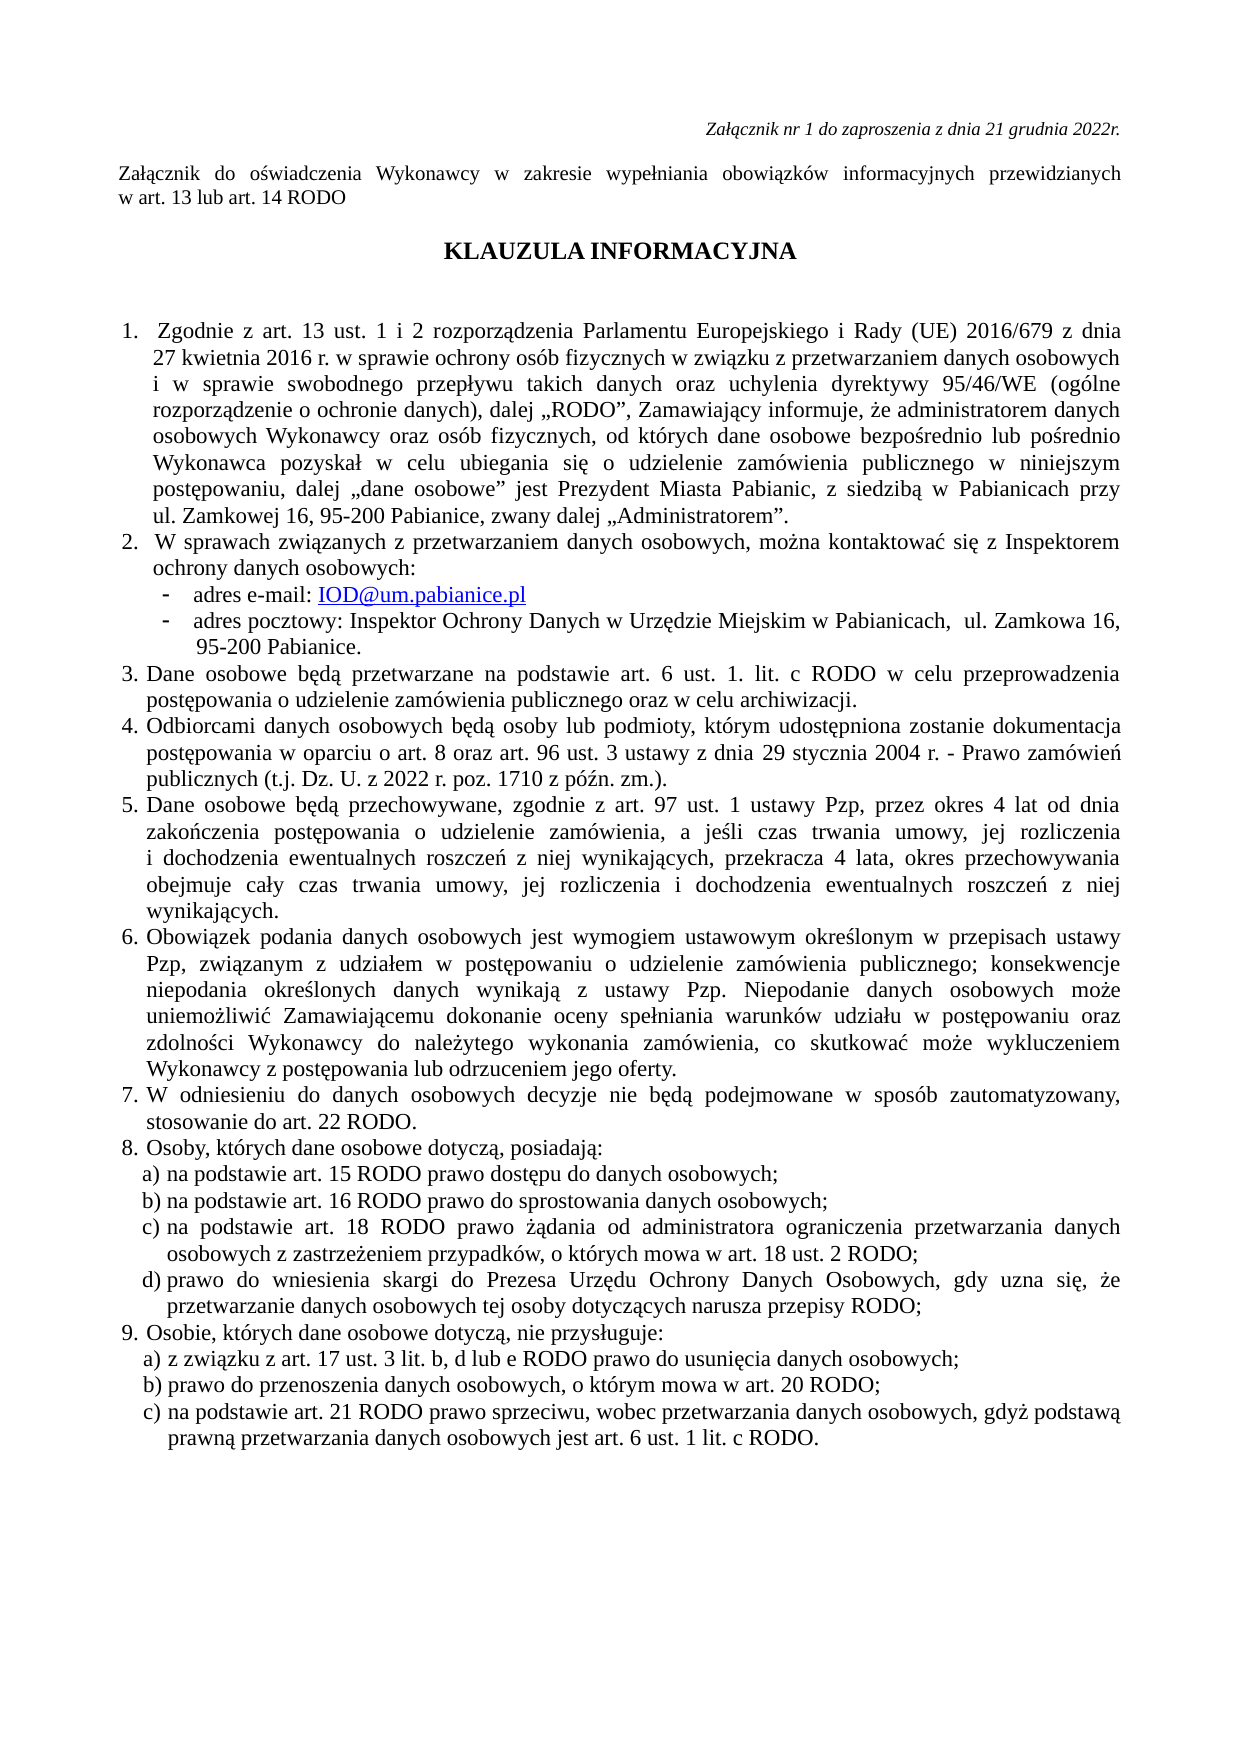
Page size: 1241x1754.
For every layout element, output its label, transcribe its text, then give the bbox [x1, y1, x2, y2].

text Załącznik do oświadczenia Wykonawcy w zakresie wypełniania obowiązków informacyjnych przewidzianych w art. 13 lub art. 14 RODO [118, 161, 1122, 209]
text 2. W sprawach związanych z przetwarzaniem danych osobowych, można kontaktować się z Inspektorem ochrony danych osobowych: [121, 528, 1122, 581]
list na podstawie art. 16 RODO prawo do sprostowania danych osobowych; [142, 1187, 1122, 1213]
text Załącznik nr 1 do zaproszenia z dnia 21 grudnia 2022r. [118, 118, 1122, 140]
list Osoby, których dane osobowe dotyczą, posiadają: [121, 1134, 1122, 1161]
list W odniesieniu do danych osobowych decyzje nie będą podejmowane w sposób zautomatyzowany, stosowanie do art. 22 RODO. [121, 1081, 1122, 1134]
list Osobie, których dane osobowe dotyczą, nie przysługuje: [121, 1319, 1122, 1345]
list adres e-mail: IOD@um.pabianice.pl [162, 581, 1122, 607]
list na podstawie art. 18 RODO prawo żądania od administratora ograniczenia przetwarzania danych osobowych z zastrzeżeniem przypadków, o których mowa w art. 18 ust. 2 RODO; [142, 1213, 1122, 1266]
list Obowiązek podania danych osobowych jest wymogiem ustawowym określonym w przepisach ustawy Pzp, związanym z udziałem w postępowaniu o udzielenie zamówienia publicznego; konsekwencje niepodania określonych danych wynikają z ustawy Pzp. Niepodanie danych osobowych może uniemożliwić Zamawiającemu dokonanie oceny spełniania warunków udziału w postępowaniu oraz zdolności Wykonawcy do należytego wykonania zamówienia, co skutkować może wykluczeniem Wykonawcy z postępowania lub odrzuceniem jego oferty. [121, 923, 1122, 1081]
text KLAUZULA INFORMACYJNA [118, 236, 1122, 264]
list na podstawie art. 21 RODO prawo sprzeciwu, wobec przetwarzania danych osobowych, gdyż podstawą prawną przetwarzania danych osobowych jest art. 6 ust. 1 lit. c RODO. [143, 1398, 1122, 1450]
list prawo do wniesienia skargi do Prezesa Urzędu Ochrony Danych Osobowych, gdy uzna się, że przetwarzanie danych osobowych tej osoby dotyczących narusza przepisy RODO; [142, 1266, 1122, 1319]
list Dane osobowe będą przetwarzane na podstawie art. 6 ust. 1. lit. c RODO w celu przeprowadzenia postępowania o udzielenie zamówienia publicznego oraz w celu archiwizacji. [121, 660, 1122, 712]
list adres pocztowy: Inspektor Ochrony Danych w Urzędzie Miejskim w Pabianicach, ul. Zamkowa 16, 95-200 Pabianice. [162, 607, 1122, 660]
list z związku z art. 17 ust. 3 lit. b, d lub e RODO prawo do usunięcia danych osobowych; [143, 1345, 1122, 1371]
list Odbiorcami danych osobowych będą osoby lub podmioty, którym udostępniona zostanie dokumentacja postępowania w oparciu o art. 8 oraz art. 96 ust. 3 ustawy z dnia 29 stycznia 2004 r. - Prawo zamówień publicznych (t.j. Dz. U. z 2022 r. poz. 1710 z późn. zm.). [121, 712, 1122, 792]
text 1. Zgodnie z art. 13 ust. 1 i 2 rozporządzenia Parlamentu Europejskiego i Rady (UE) 2016/679 z dnia 27 kwietnia 2016 r. w sprawie ochrony osób fizycznych w związku z przetwarzaniem danych osobowych i w sprawie swobodnego przepływu takich danych oraz uchylenia dyrektywy 95/46/WE (ogólne rozporządzenie o ochronie danych), dalej „RODO”, Zamawiający informuje, że administratorem danych osobowych Wykonawcy oraz osób fizycznych, od których dane osobowe bezpośrednio lub pośrednio Wykonawca pozyskał w celu ubiegania się o udzielenie zamówienia publicznego w niniejszym postępowaniu, dalej „dane osobowe” jest Prezydent Miasta Pabianic, z siedzibą w Pabianicach przy ul. Zamkowej 16, 95-200 Pabianice, zwany dalej „Administratorem”. [121, 317, 1122, 528]
list prawo do przenoszenia danych osobowych, o którym mowa w art. 20 RODO; [143, 1371, 1122, 1398]
list Dane osobowe będą przechowywane, zgodnie z art. 97 ust. 1 ustawy Pzp, przez okres 4 lat od dnia zakończenia postępowania o udzielenie zamówienia, a jeśli czas trwania umowy, jej rozliczenia i dochodzenia ewentualnych roszczeń z niej wynikających, przekracza 4 lata, okres przechowywania obejmuje cały czas trwania umowy, jej rozliczenia i dochodzenia ewentualnych roszczeń z niej wynikających. [121, 792, 1122, 923]
list na podstawie art. 15 RODO prawo dostępu do danych osobowych; [142, 1161, 1122, 1187]
